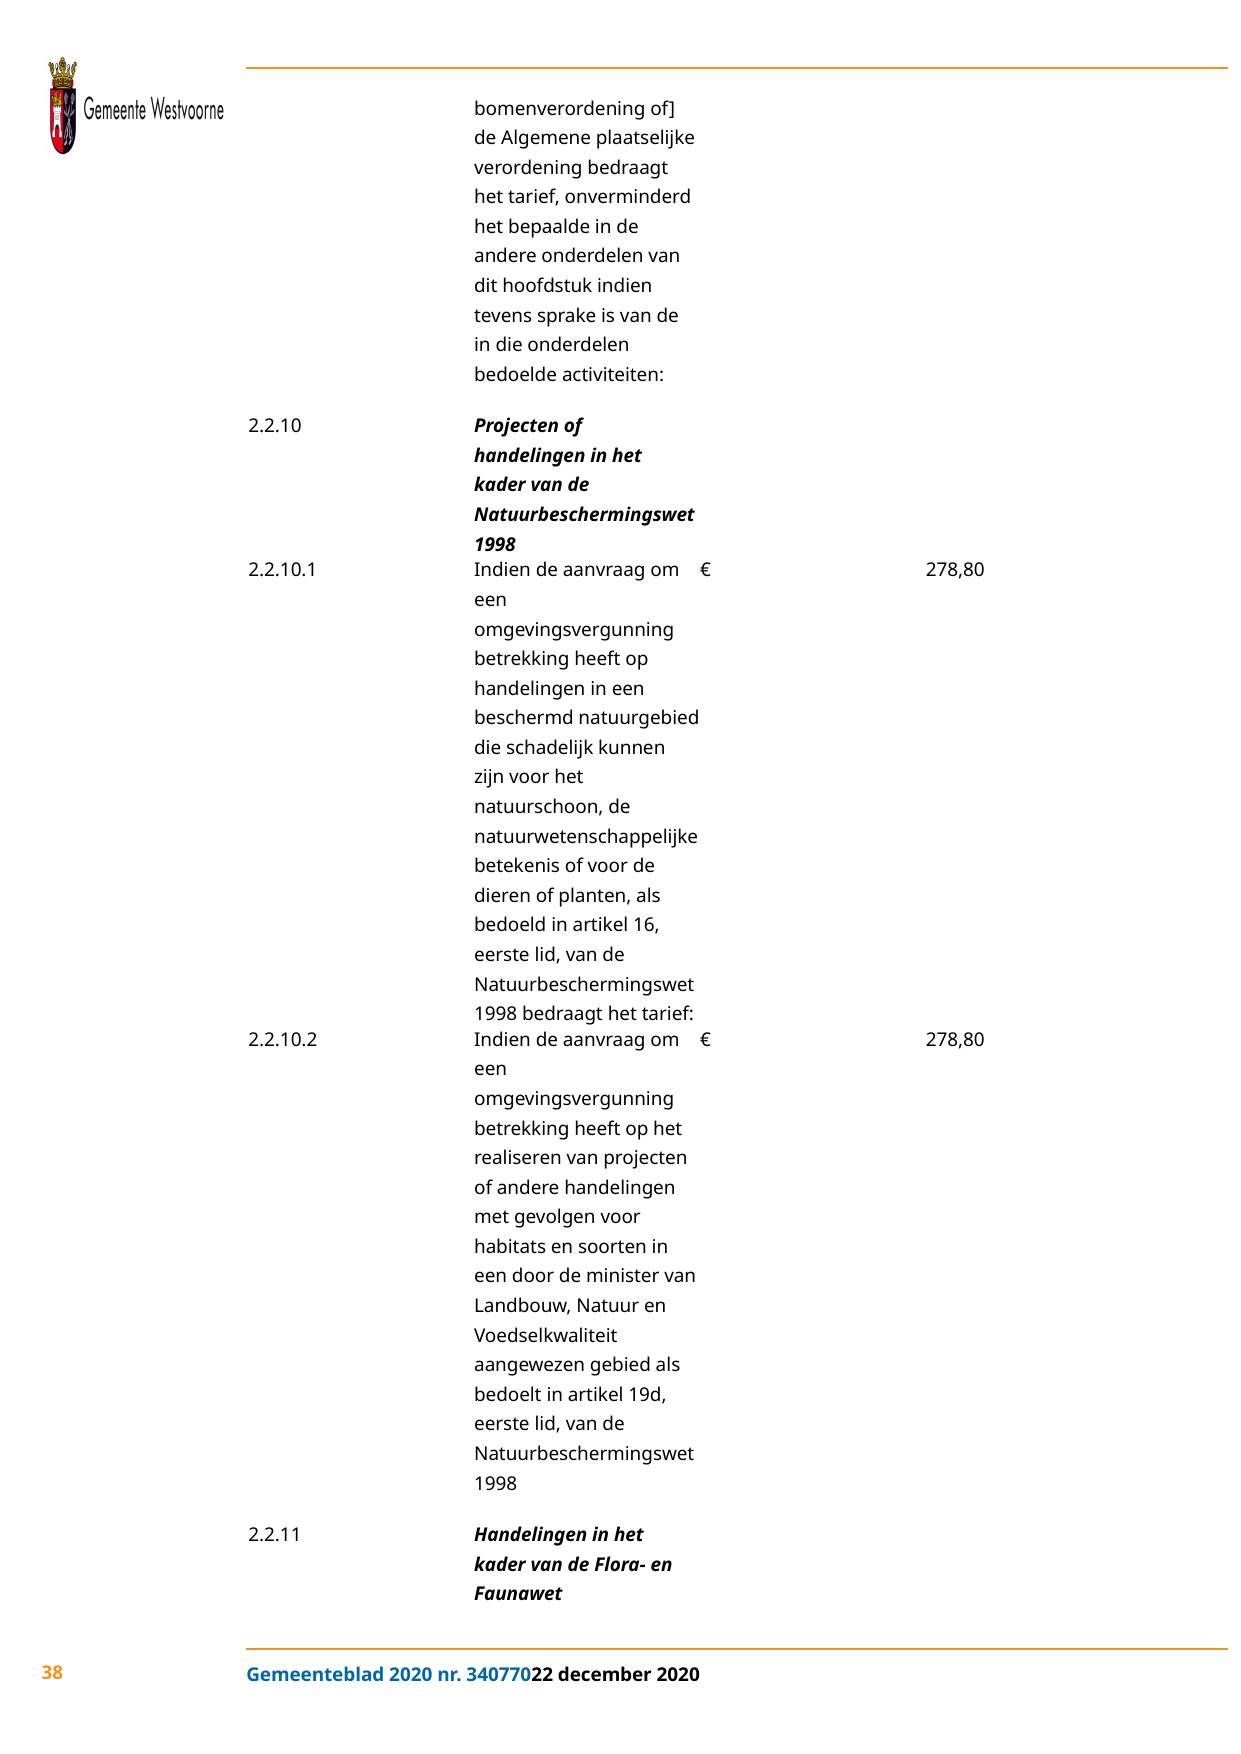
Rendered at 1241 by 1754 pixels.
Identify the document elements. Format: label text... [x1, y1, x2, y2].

table_cell [700, 1521, 926, 1606]
table_cell [248, 95, 474, 387]
table_cell € [700, 557, 926, 1026]
table_cell 2.2.10 [248, 413, 474, 557]
table_cell [926, 413, 1152, 557]
table_cell Projecten of handelingen in het kader van de Natuurbeschermingswet 1998 [474, 413, 700, 557]
table_cell 278,80 [926, 557, 1152, 1026]
table_cell [700, 95, 926, 387]
table_cell Indien de aanvraag om een omgevingsvergunning betrekking heeft op handelingen in een beschermd natuurgebied die schadelijk kunnen zijn voor het natuurschoon, de natuurwetenschappelijke betekenis of voor de dieren of planten, als bedoeld in artikel 16, eerste lid, van de Natuurbeschermingswet 1998 bedraagt het tarief: [474, 557, 700, 1026]
table_cell 2.2.11 [248, 1521, 474, 1606]
table_cell bomenverordening of] de Algemene plaatselijke verordening bedraagt het tarief, onverminderd het bepaalde in de andere onderdelen van dit hoofdstuk indien tevens sprake is van de in die onderdelen bedoelde activiteiten: [474, 95, 700, 387]
picture [41, 47, 231, 172]
table_cell [700, 387, 926, 412]
table_cell [474, 387, 700, 412]
table_cell [700, 413, 926, 557]
table_cell Indien de aanvraag om een omgevingsvergunning betrekking heeft op het realiseren van projecten of andere handelingen met gevolgen voor habitats en soorten in een door de minister van Landbouw, Natuur en Voedselkwaliteit aangewezen gebied als bedoelt in artikel 19d, eerste lid, van de Natuurbeschermingswet 1998 [474, 1026, 700, 1496]
table_cell [248, 1496, 474, 1521]
table_cell [926, 1496, 1152, 1521]
table_cell 2.2.10.1 [248, 557, 474, 1026]
table_cell [926, 95, 1152, 387]
table_cell € [700, 1026, 926, 1496]
table_cell [926, 387, 1152, 412]
table_cell 278,80 [926, 1026, 1152, 1496]
table_cell Handelingen in het kader van de Flora- en Faunawet [474, 1521, 700, 1606]
table_cell [700, 1496, 926, 1521]
table_cell [926, 1521, 1152, 1606]
table_cell [248, 387, 474, 412]
table_cell [474, 1496, 700, 1521]
table_cell 2.2.10.2 [248, 1026, 474, 1496]
